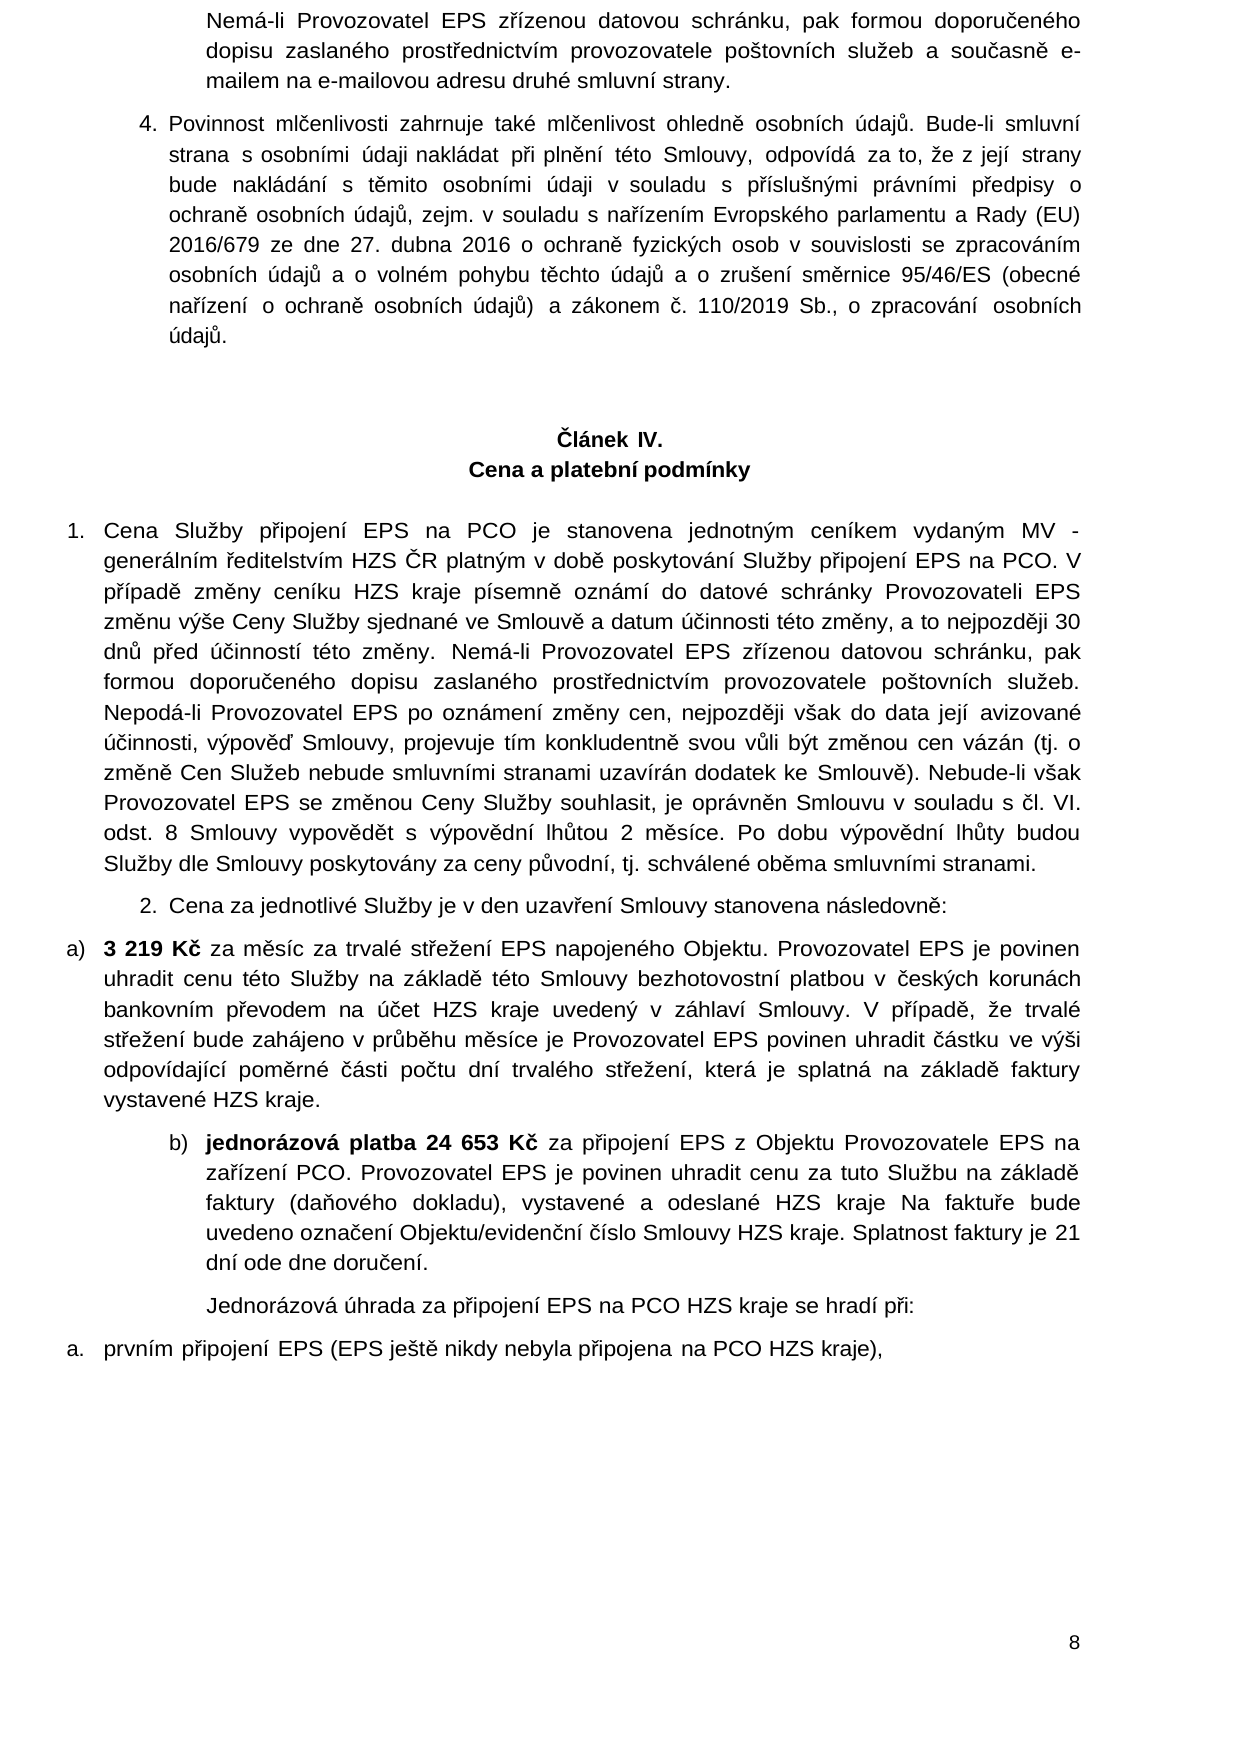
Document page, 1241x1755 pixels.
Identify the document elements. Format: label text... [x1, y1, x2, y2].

text Nemá-li Provozovatel EPS zřízenou datovou schránku, pak formou doporučeného dopisu zaslaného prostřednictvím provozovatele poštovních služeb a současně e-mailem na e-mailovou adresu druhé smluvní strany. [206, 8, 1082, 93]
list prvním připojení EPS (EPS ještě nikdy nebyla připojena na PCO HZS kraje), [66, 1336, 1080, 1361]
text Jednorázová úhrada za připojení EPS na PCO HZS kraje se hradí při: [206, 1293, 1093, 1318]
subtitle Článek IV. [127, 426, 1093, 452]
list Cena Služby připojení EPS na PCO je stanovena jednotným ceníkem vydaným MV - generálním ředitelstvím HZS ČR platným v době poskytování Služby připojení EPS na PCO. V případě změny ceníku HZS kraje písemně oznámí do datové schránky Provozovateli EPS změnu výše Ceny Služby sjednané ve Smlouvě a datum účinnosti této změny, a to nejpozději 30 dnů před účinností této změny. Nemá-li Provozovatel EPS zřízenou datovou schránku, pak formou doporučeného dopisu zaslaného prostřednictvím provozovatele poštovních služeb. Nepodá-li Provozovatel EPS po oznámení změny cen, nejpozději však do data její avizované účinnosti, výpověď Smlouvy, projevuje tím konkludentně svou vůli být změnou cen vázán (tj. o změně Cen Služeb nebude smluvními stranami uzavírán dodatek ke Smlouvě). Nebude-li však Provozovatel EPS se změnou Ceny Služby souhlasit, je oprávněn Smlouvu v souladu s čl. VI. odst. 8 Smlouvy vypovědět s výpovědní lhůtou 2 měsíce. Po dobu výpovědní lhůty budou Služby dle Smlouvy poskytovány za ceny původní, tj. schválené oběma smluvními stranami. [67, 518, 1081, 876]
list 3 219 Kč za měsíc za trvalé střežení EPS napojeného Objektu. Provozovatel EPS je povinen uhradit cenu této Služby na základě této Smlouvy bezhotovostní platbou v českých korunách bankovním převodem na účet HZS kraje uvedený v záhlaví Smlouvy. V případě, že trvalé střežení bude zahájeno v průběhu měsíce je Provozovatel EPS povinen uhradit částku ve výši odpovídající poměrné části počtu dní trvalého střežení, která je splatná na základě faktury vystavené HZS kraje. [66, 936, 1081, 1112]
list jednorázová platba 24 653 Kč za připojení EPS z Objektu Provozovatele EPS na zařízení PCO. Provozovatel EPS je povinen uhradit cenu za tuto Službu na základě faktury (daňového dokladu), vystavené a odeslané HZS kraje Na faktuře bude uvedeno označení Objektu/evidenční číslo Smlouvy HZS kraje. Splatnost faktury je 21 dní ode dne doručení. [169, 1129, 1081, 1276]
text Cena a platební podmínky [126, 457, 1093, 482]
list Cena za jednotlivé Služby je v den uzavření Smlouvy stanovena následovně: [139, 893, 1093, 918]
list Povinnost mlčenlivosti zahrnuje také mlčenlivost ohledně osobních údajů. Bude-li smluvní strana s osobními údaji nakládat při plnění této Smlouvy, odpovídá za to, že z její strany bude nakládání s těmito osobními údaji v souladu s příslušnými právními předpisy o ochraně osobních údajů, zejm. v souladu s nařízením Evropského parlamentu a Rady (EU) 2016/679 ze dne 27. dubna 2016 o ochraně fyzických osob v souvislosti se zpracováním osobních údajů a o volném pohybu těchto údajů a o zrušení směrnice 95/46/ES (obecné nařízení o ochraně osobních údajů) a zákonem č. 110/2019 Sb., o zpracování osobních údajů. [139, 110, 1082, 348]
